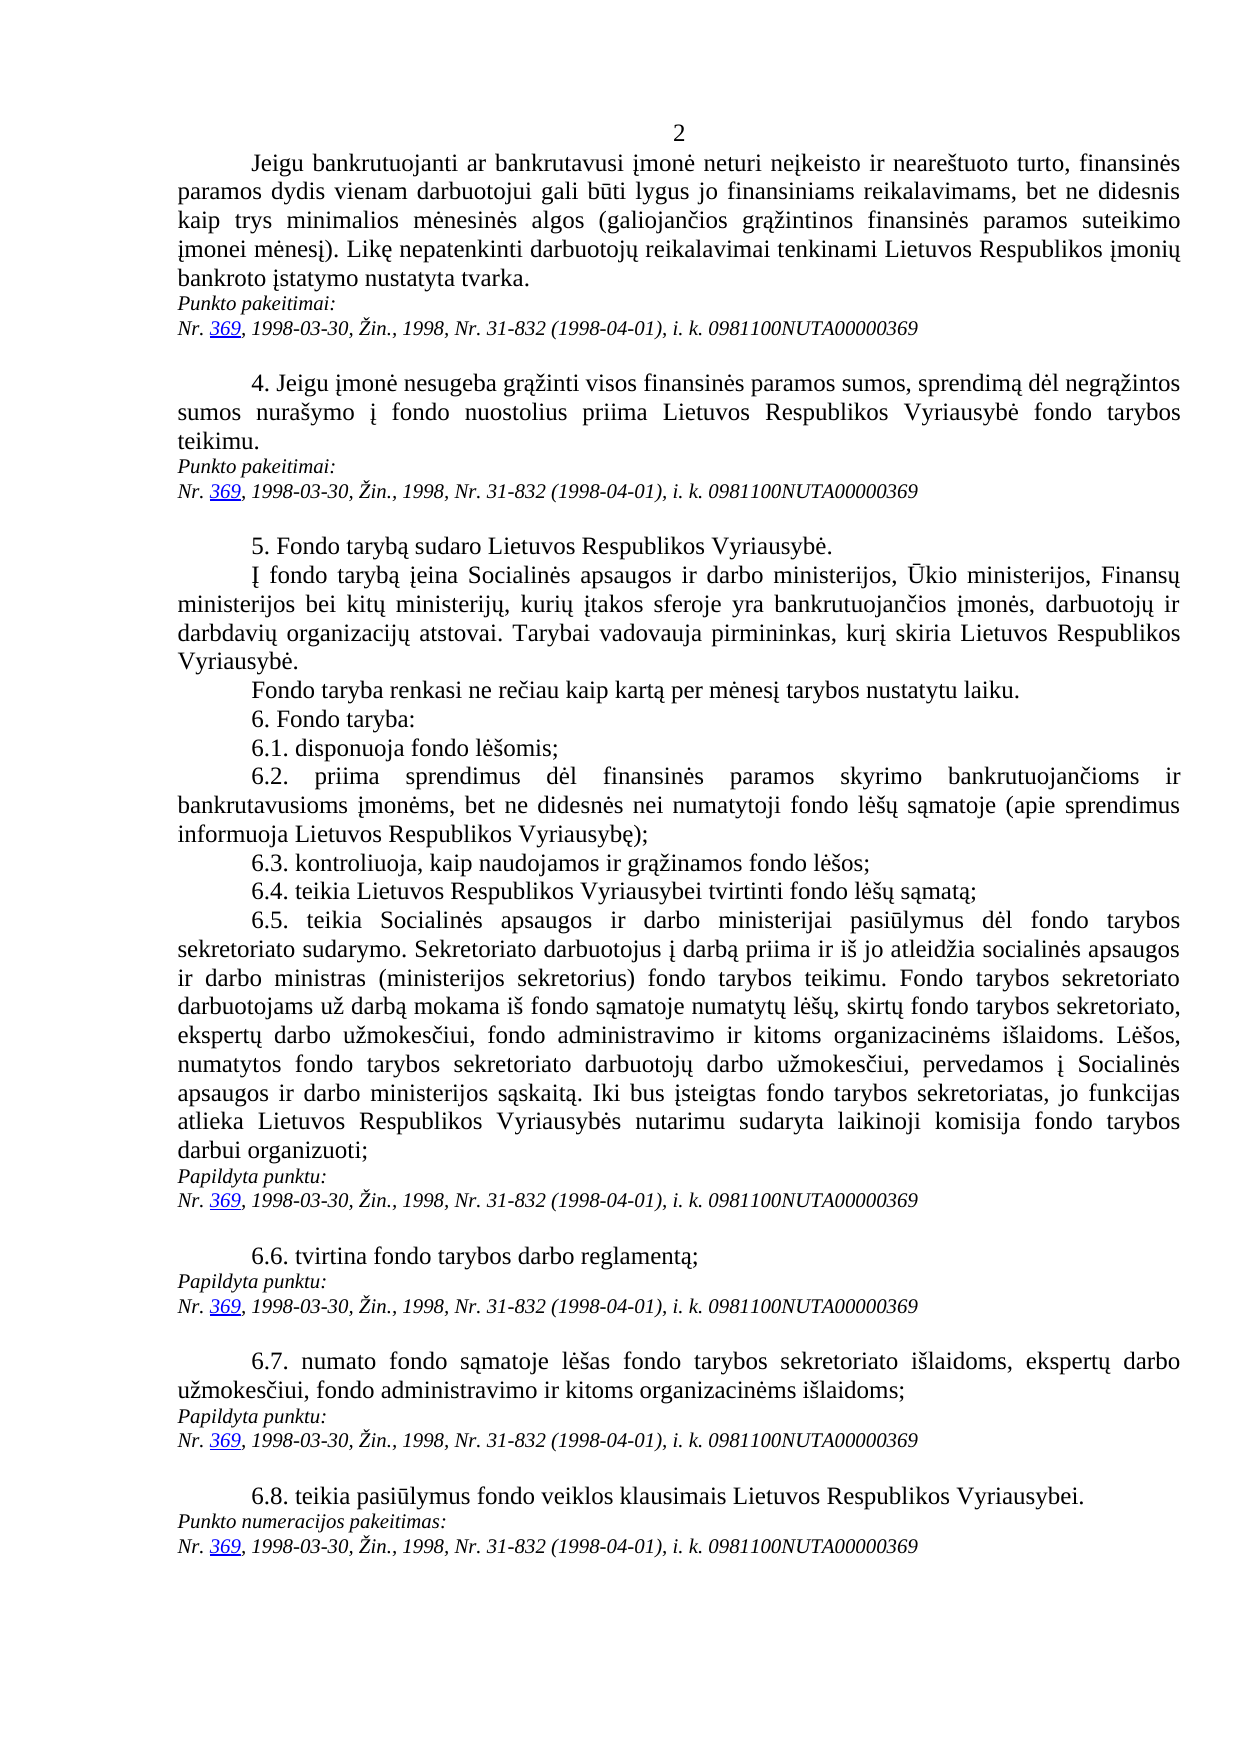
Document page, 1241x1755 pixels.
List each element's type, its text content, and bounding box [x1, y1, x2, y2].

text Į fondo tarybą įeina Socialinės apsaugos ir darbo ministerijos, Ūkio ministerijos, Finansų ministerijos bei kitų ministerijų, kurių įtakos sferoje yra bankrutuojančios įmonės, darbuotojų ir darbdavių organizacijų atstovai. Tarybai vadovauja pirmininkas, kurį skiria Lietuvos Respublikos Vyriausybė. [177, 560, 1181, 675]
text Punkto numeracijos pakeitimas: [177, 1509, 1181, 1533]
text 6.6. tvirtina fondo tarybos darbo reglamentą; [177, 1241, 1181, 1269]
text 6.4. teikia Lietuvos Respublikos Vyriausybei tvirtinti fondo lėšų sąmatą; [177, 876, 1181, 905]
text 6.1. disponuoja fondo lėšomis; [177, 733, 1181, 761]
text Nr. 369, 1998-03-30, Žin., 1998, Nr. 31-832 (1998-04-01), i. k. 0981100NUTA00000369 [177, 1293, 1181, 1318]
text Papildyta punktu: [177, 1269, 1181, 1293]
text Punkto pakeitimai: [177, 291, 1181, 315]
text 6.7. numato fondo sąmatoje lėšas fondo tarybos sekretoriato išlaidoms, ekspertų darbo užmokesčiui, fondo administravimo ir kitoms organizacinėms išlaidoms; [177, 1346, 1181, 1404]
text 6.5. teikia Socialinės apsaugos ir darbo ministerijai pasiūlymus dėl fondo tarybos sekretoriato sudarymo. Sekretoriato darbuotojus į darbą priima ir iš jo atleidžia socialinės apsaugos ir darbo ministras (ministerijos sekretorius) fondo tarybos teikimu. Fondo tarybos sekretoriato darbuotojams už darbą mokama iš fondo sąmatoje numatytų lėšų, skirtų fondo tarybos sekretoriato, ekspertų darbo užmokesčiui, fondo administravimo ir kitoms organizacinėms išlaidoms. Lėšos, numatytos fondo tarybos sekretoriato darbuotojų darbo užmokesčiui, pervedamos į Socialinės apsaugos ir darbo ministerijos sąskaitą. Iki bus įsteigtas fondo tarybos sekretoriatas, jo funkcijas atlieka Lietuvos Respublikos Vyriausybės nutarimu sudaryta laikinoji komisija fondo tarybos darbui organizuoti; [177, 905, 1181, 1164]
text Nr. 369, 1998-03-30, Žin., 1998, Nr. 31-832 (1998-04-01), i. k. 0981100NUTA00000369 [177, 478, 1181, 503]
text Papildyta punktu: [177, 1404, 1181, 1428]
text Nr. 369, 1998-03-30, Žin., 1998, Nr. 31-832 (1998-04-01), i. k. 0981100NUTA00000369 [177, 1533, 1181, 1558]
text 4. Jeigu įmonė nesugeba grąžinti visos finansinės paramos sumos, sprendimą dėl negrąžintos sumos nurašymo į fondo nuostolius priima Lietuvos Respublikos Vyriausybė fondo tarybos teikimu. [177, 368, 1181, 454]
text Punkto pakeitimai: [177, 454, 1181, 478]
text 6.8. teikia pasiūlymus fondo veiklos klausimais Lietuvos Respublikos Vyriausybei. [177, 1481, 1181, 1509]
text 6. Fondo taryba: [177, 704, 1181, 733]
text 5. Fondo tarybą sudaro Lietuvos Respublikos Vyriausybė. [177, 531, 1181, 560]
text Fondo taryba renkasi ne rečiau kaip kartą per mėnesį tarybos nustatytu laiku. [177, 675, 1181, 704]
text Nr. 369, 1998-03-30, Žin., 1998, Nr. 31-832 (1998-04-01), i. k. 0981100NUTA00000369 [177, 1428, 1181, 1452]
text Papildyta punktu: [177, 1164, 1181, 1188]
text Nr. 369, 1998-03-30, Žin., 1998, Nr. 31-832 (1998-04-01), i. k. 0981100NUTA00000369 [177, 315, 1181, 339]
text Nr. 369, 1998-03-30, Žin., 1998, Nr. 31-832 (1998-04-01), i. k. 0981100NUTA00000369 [177, 1188, 1181, 1212]
text Jeigu bankrutuojanti ar bankrutavusi įmonė neturi neįkeisto ir neareštuoto turto, finansinės paramos dydis vienam darbuotojui gali būti lygus jo finansiniams reikalavimams, bet ne didesnis kaip trys minimalios mėnesinės algos (galiojančios grąžintinos finansinės paramos suteikimo įmonei mėnesį). Likę nepatenkinti darbuotojų reikalavimai tenkinami Lietuvos Respublikos įmonių bankroto įstatymo nustatyta tvarka. [177, 148, 1181, 291]
text 6.2. priima sprendimus dėl finansinės paramos skyrimo bankrutuojančioms ir bankrutavusioms įmonėms, bet ne didesnės nei numatytoji fondo lėšų sąmatoje (apie sprendimus informuoja Lietuvos Respublikos Vyriausybę); [177, 761, 1181, 848]
text 6.3. kontroliuoja, kaip naudojamos ir grąžinamos fondo lėšos; [177, 848, 1181, 876]
